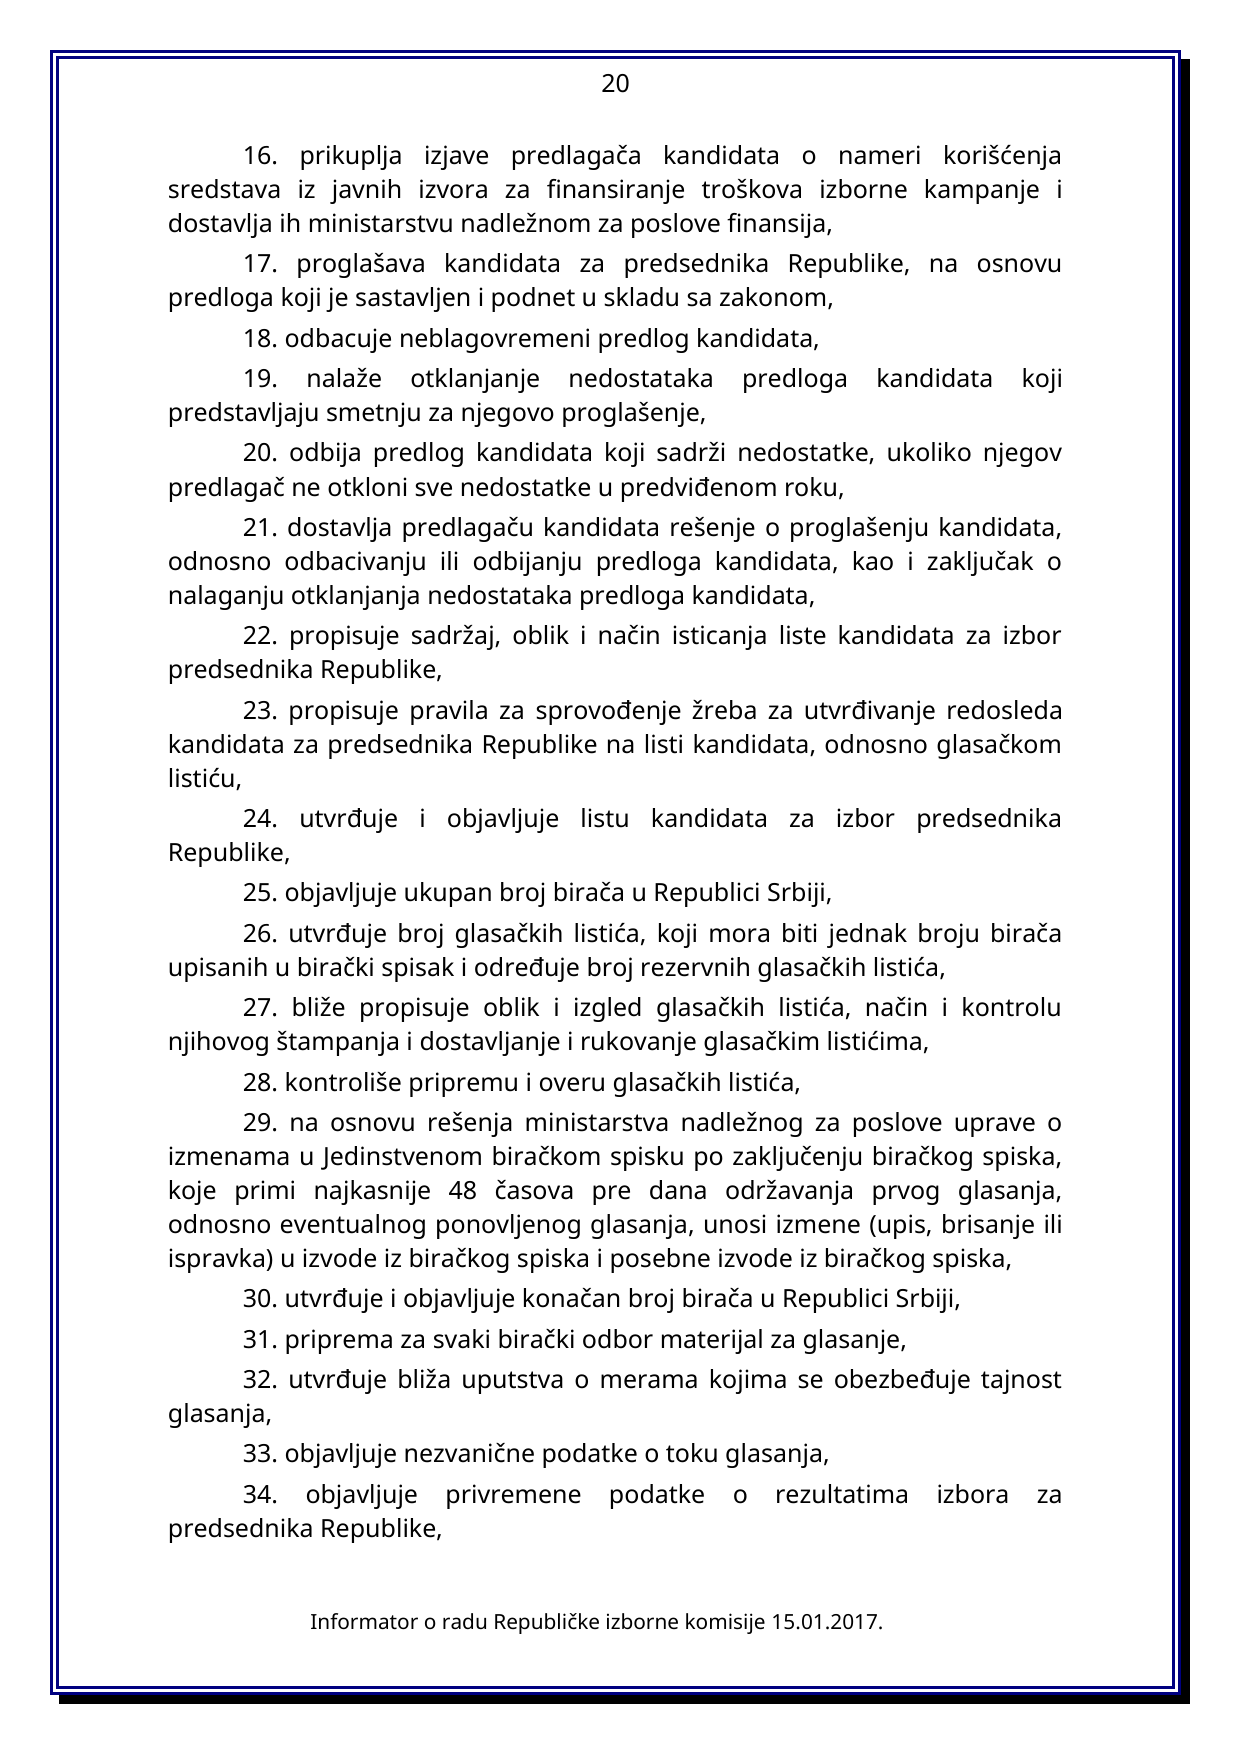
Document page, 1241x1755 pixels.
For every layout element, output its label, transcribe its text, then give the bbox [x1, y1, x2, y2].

text 31. priprema za svaki birački odbor materijal za glasanje, [168, 1321, 1063, 1355]
text 33. objavljuje nezvanične podatke o toku glasanja, [168, 1436, 1063, 1470]
text 19. nalaže otklanjanje nedostataka predloga kandidata koji predstavljaju smetnju za njegovo proglašenje, [168, 361, 1063, 429]
text 18. odbacuje neblagovremeni predlog kandidata, [168, 320, 1063, 354]
text 20. odbija predlog kandidata koji sadrži nedostatke, ukoliko njegov predlagač ne otkloni sve nedostatke u predviđenom roku, [168, 435, 1063, 503]
text 25. objavljuje ukupan broj birača u Republici Srbiji, [168, 875, 1063, 909]
text 32. utvrđuje bliža uputstva o merama kojima se obezbeđuje tajnost glasanja, [168, 1362, 1063, 1430]
text 16. prikuplja izjave predlagača kandidata o nameri korišćenja sredstava iz javnih izvora za finansiranje troškova izborne kampanje i dostavlja ih ministarstvu nadležnom za poslove finansija, [168, 138, 1063, 240]
text 26. utvrđuje broj glasačkih listića, koji mora biti jednak broju birača upisanih u birački spisak i određuje broj rezervnih glasačkih listića, [168, 915, 1063, 983]
text 21. dostavlja predlagaču kandidata rešenje o proglašenju kandidata, odnosno odbacivanju ili odbijanju predloga kandidata, kao i zaključak o nalaganju otklanjanja nedostataka predloga kandidata, [168, 509, 1063, 612]
text 28. kontroliše pripremu i overu glasačkih listića, [168, 1064, 1063, 1098]
text 34. objavljuje privremene podatke o rezultatima izbora za predsednika Republike, [168, 1476, 1063, 1544]
text 24. utvrđuje i objavljuje listu kandidata za izbor predsednika Republike, [168, 801, 1063, 869]
text 22. propisuje sadržaj, oblik i način isticanja liste kandidata za izbor predsednika Republike, [168, 618, 1063, 686]
text 27. bliže propisuje oblik i izgled glasačkih listića, način i kontrolu njihovog štampanja i dostavljanje i rukovanje glasačkim listićima, [168, 990, 1063, 1058]
text 17. proglašava kandidata za predsednika Republike, na osnovu predloga koji je sastavljen i podnet u skladu sa zakonom, [168, 246, 1063, 314]
text 23. propisuje pravila za sprovođenje žreba za utvrđivanje redosleda kandidata za predsednika Republike na listi kandidata, odnosno glasačkom listiću, [168, 692, 1063, 794]
text 29. na osnovu rešenja ministarstva nadležnog za poslove uprave o izmenama u Jedinstvenom biračkom spisku po zaključenju biračkog spiska, koje primi najkasnije 48 časova pre dana održavanja prvog glasanja, odnosno eventualnog ponovljenog glasanja, unosi izmene (upis, brisanje ili ispravka) u izvode iz biračkog spiska i posebne izvode iz biračkog spiska, [168, 1104, 1063, 1275]
text 30. utvrđuje i objavljuje konačan broj birača u Republici Srbiji, [168, 1281, 1063, 1315]
